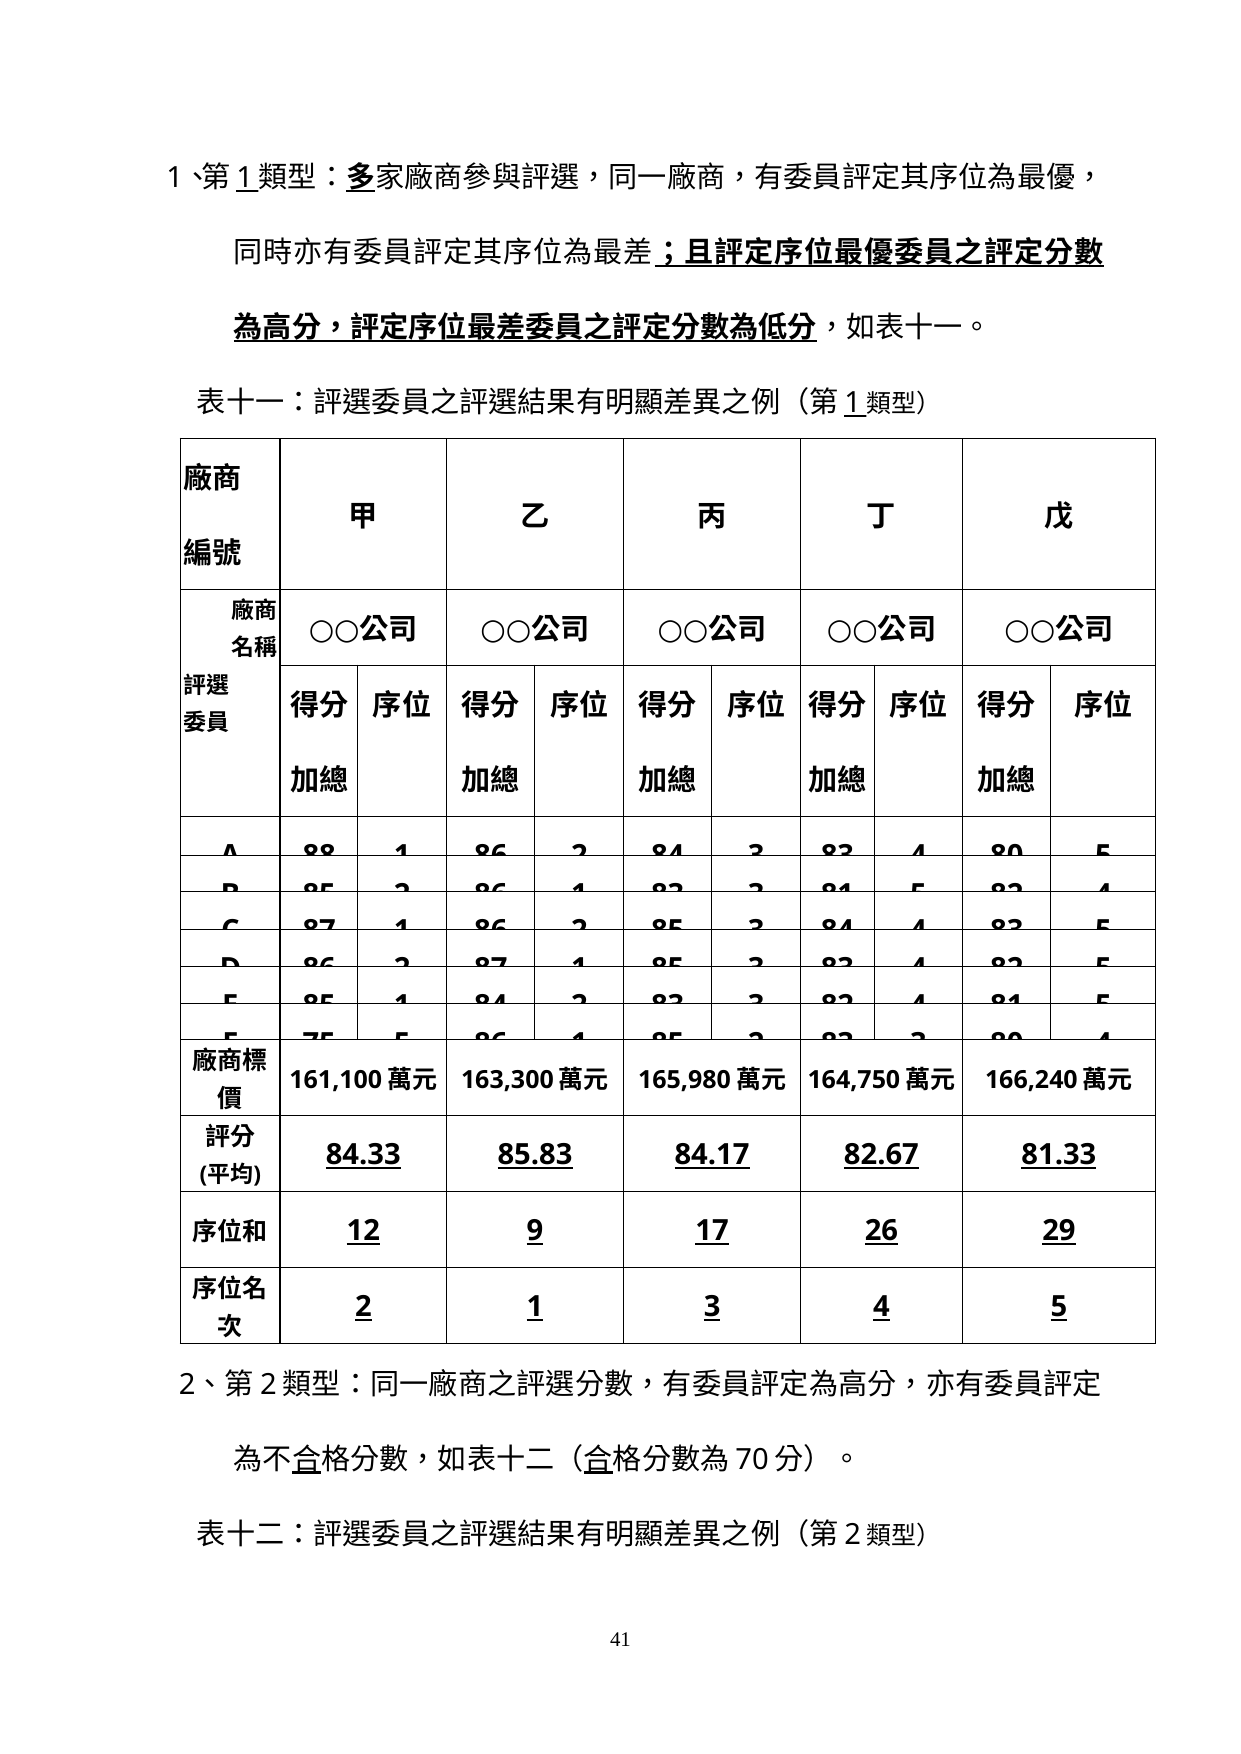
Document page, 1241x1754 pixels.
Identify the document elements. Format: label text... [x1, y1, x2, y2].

table_cell C [181, 892, 279, 929]
table_cell 83 [624, 856, 711, 891]
table_cell 26 [801, 1192, 962, 1267]
table_cell 84.17 [624, 1116, 800, 1191]
table_cell 5 [358, 1004, 446, 1039]
table_cell 4 [875, 930, 962, 966]
table_cell 80 [963, 817, 1050, 855]
table_cell 86 [447, 817, 534, 855]
table_cell 序位 [1051, 666, 1155, 816]
table_cell 評分 (平均) [181, 1116, 279, 1191]
table_cell 3 [712, 817, 800, 855]
table_cell 5 [1051, 967, 1155, 1003]
table_cell 序位 [358, 666, 446, 816]
table_cell 84 [801, 892, 874, 929]
table_cell 87 [281, 892, 357, 929]
table_cell 85 [624, 930, 711, 966]
table_cell 1 [358, 967, 446, 1003]
table_cell ○○公司 [281, 590, 446, 664]
table_cell F [181, 1004, 279, 1039]
table_cell 1 [535, 856, 623, 891]
table_cell A [181, 817, 279, 855]
table_cell 166,240萬元 [963, 1040, 1155, 1115]
table_cell 得分加總 [801, 666, 874, 816]
table_cell 得分加總 [447, 666, 534, 816]
table_cell 得分加總 [624, 666, 711, 816]
table_header 廠商 編號 [181, 439, 279, 588]
table_cell 3 [712, 892, 800, 929]
table_cell 得分加總 [963, 666, 1050, 816]
table_cell 81 [963, 967, 1050, 1003]
table_cell 2 [281, 1268, 446, 1343]
text 2、第2類型：同一廠商之評選分數，有委員評定為高分，亦有委員評定為不合格分數，如表十二（合格分數為70分）。 [136, 1344, 1104, 1494]
table_cell D [181, 930, 279, 966]
table_cell 85 [624, 1004, 711, 1039]
table_cell 88 [281, 817, 357, 855]
table_cell 5 [963, 1268, 1155, 1343]
table_cell 4 [875, 892, 962, 929]
table_cell 1 [358, 817, 446, 855]
table_cell 85.83 [447, 1116, 623, 1191]
table_cell 83 [801, 930, 874, 966]
table_cell 1 [535, 1004, 623, 1039]
table_cell 85 [624, 892, 711, 929]
table_cell 3 [712, 930, 800, 966]
table_cell E [181, 967, 279, 1003]
table_cell ○○公司 [624, 590, 800, 664]
table_cell ○○公司 [447, 590, 623, 664]
table_cell 5 [1051, 817, 1155, 855]
table_cell 1 [535, 930, 623, 966]
table_cell 86 [447, 1004, 534, 1039]
table_header 丁 [801, 439, 962, 588]
table_cell 序位 [875, 666, 962, 816]
table_cell 81 [801, 856, 874, 891]
table_cell 83 [624, 967, 711, 1003]
table_cell 85 [281, 856, 357, 891]
table_cell 12 [281, 1192, 446, 1267]
table_cell 80 [963, 1004, 1050, 1039]
table_cell 2 [535, 967, 623, 1003]
table_cell D [226, 961, 234, 966]
table_cell 得分加總 [281, 666, 357, 816]
table_cell 廠商 名稱 評選 委員 [181, 590, 279, 816]
table_cell 序位 [535, 666, 623, 816]
table_cell B [181, 856, 279, 891]
table_cell 82 [963, 930, 1050, 966]
table_cell 161,100萬元 [281, 1040, 446, 1115]
table_cell 5 [1051, 930, 1155, 966]
table_header 乙 [447, 439, 623, 588]
table_cell 2 [535, 892, 623, 929]
table_cell 廠商標價 [181, 1040, 279, 1115]
table_cell 82.67 [801, 1116, 962, 1191]
table_cell 81.33 [963, 1116, 1155, 1191]
table_cell ○○公司 [801, 590, 962, 664]
table_cell 17 [624, 1192, 800, 1267]
table_cell ○○公司 [963, 590, 1155, 664]
table_cell 4 [875, 817, 962, 855]
table_cell 83 [801, 1004, 874, 1039]
table_cell 4 [1051, 856, 1155, 891]
table_cell 86 [447, 856, 534, 891]
table_cell 83 [963, 892, 1050, 929]
table_header 甲 [281, 439, 446, 588]
table_cell 80 [1011, 847, 1017, 855]
table_header 戊 [963, 439, 1155, 588]
table_cell 86 [447, 892, 534, 929]
table_cell 87 [447, 930, 534, 966]
table_cell 1 [358, 892, 446, 929]
table_cell 3 [624, 1268, 800, 1343]
table_cell 4 [1051, 1004, 1155, 1039]
table_cell 84.33 [281, 1116, 446, 1191]
table_cell 2 [358, 856, 446, 891]
table_cell 5 [875, 856, 962, 891]
table_cell 1 [447, 1268, 623, 1343]
table_cell 4 [801, 1268, 962, 1343]
table_cell 164,750萬元 [801, 1040, 962, 1115]
text 1、第1類型：多家廠商參與評選，同一廠商，有委員評定其序位為最優，同時亦有委員評定其序位為最差；且評定序位最優委員之評定分數為高分，評定序位最差委員之評定分數為低分，如表十一。 [136, 137, 1104, 362]
table_cell 序位 [712, 666, 800, 816]
table_header 丙 [624, 439, 800, 588]
table_cell 5 [1051, 892, 1155, 929]
table_cell 75 [281, 1004, 357, 1039]
table_cell 165,980萬元 [624, 1040, 800, 1115]
table_cell 82 [963, 856, 1050, 891]
table_cell 4 [875, 967, 962, 1003]
table_cell 3 [875, 1004, 962, 1039]
table_cell 86 [281, 930, 357, 966]
table_cell 序位和 [181, 1192, 279, 1267]
table_cell 2 [358, 930, 446, 966]
table_cell 2 [535, 817, 623, 855]
table_cell 3 [712, 856, 800, 891]
text 表十一：評選委員之評選結果有明顯差異之例（第1類型） [136, 362, 1104, 437]
table_cell 9 [447, 1192, 623, 1267]
table_cell 序位名次 [181, 1268, 279, 1343]
table_cell 3 [712, 967, 800, 1003]
table_cell 84 [447, 967, 534, 1003]
table_cell 163,300萬元 [447, 1040, 623, 1115]
table_cell 29 [963, 1192, 1155, 1267]
table_cell 2 [712, 1004, 800, 1039]
table_cell 82 [801, 967, 874, 1003]
table_cell 83 [801, 817, 874, 855]
text 表十二：評選委員之評選結果有明顯差異之例（第2類型） [136, 1494, 1104, 1569]
table_cell 84 [624, 817, 711, 855]
table_cell 85 [281, 967, 357, 1003]
